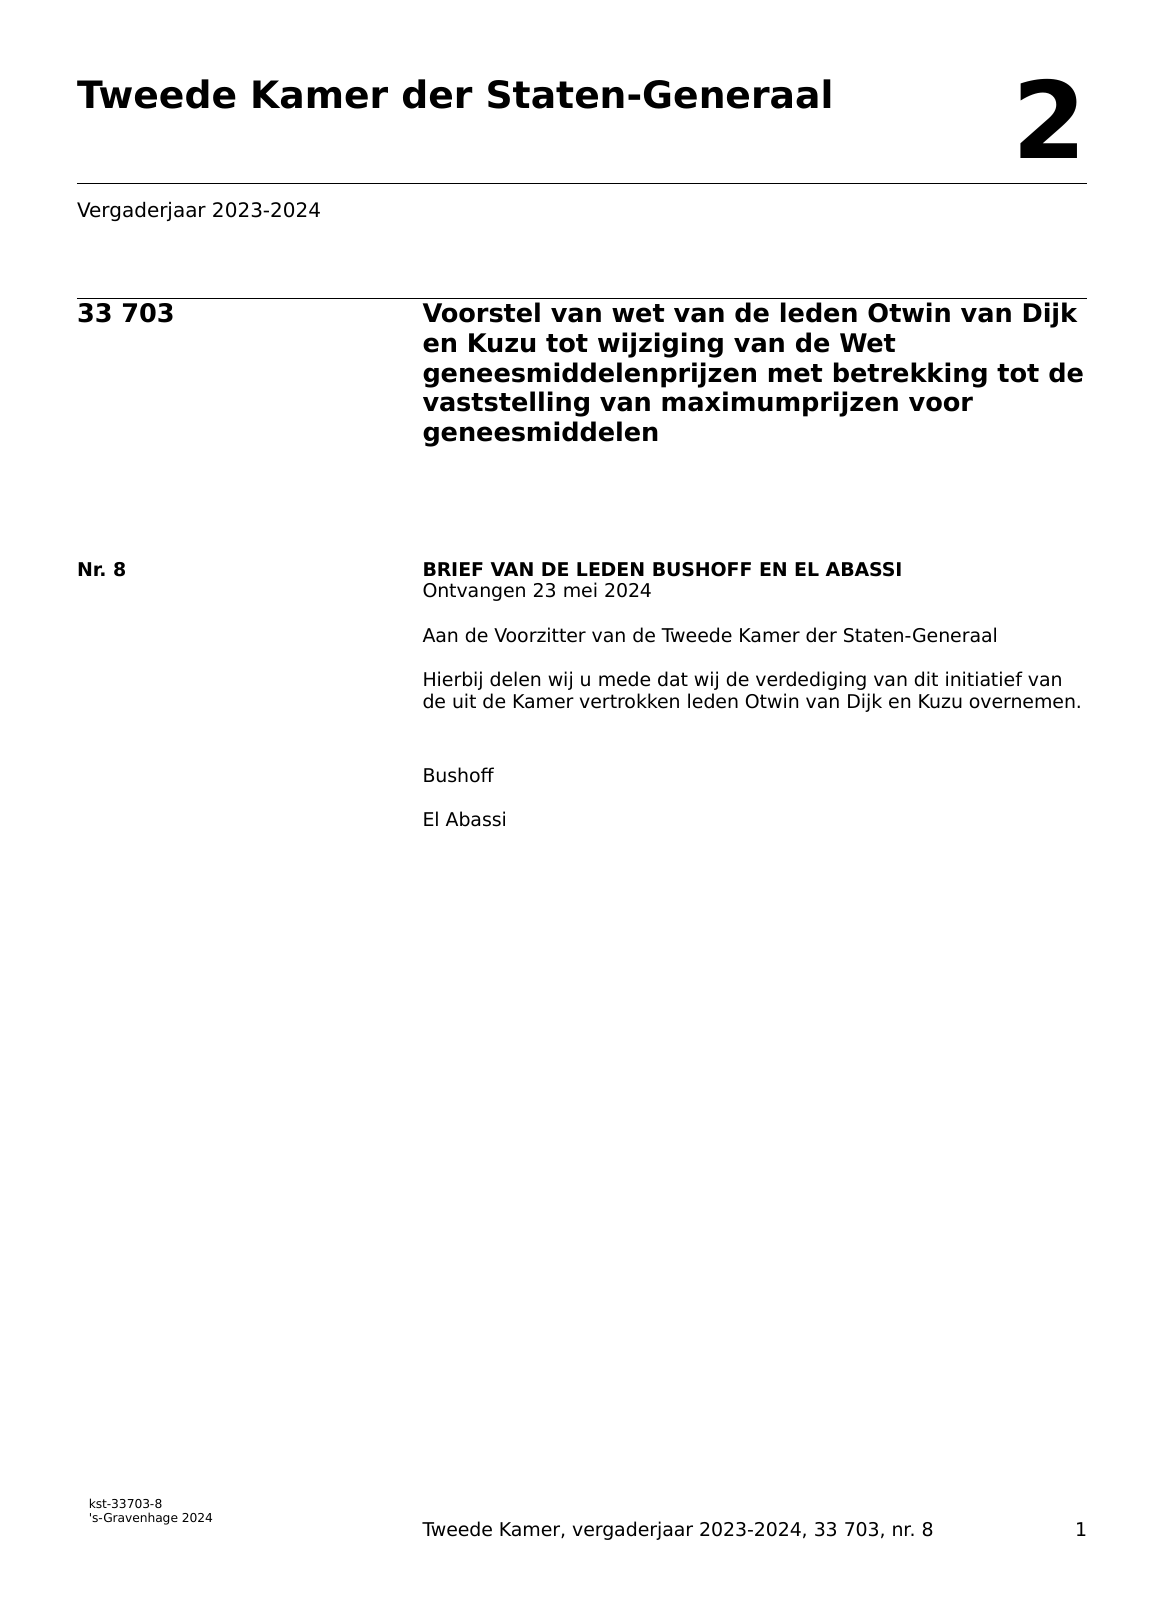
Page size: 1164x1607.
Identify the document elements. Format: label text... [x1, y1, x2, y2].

text Ontvangen 23 mei 2024 [422, 580, 1087, 602]
text Hierbij delen wij u mede dat wij de verdediging van dit initiatief van de uit de Kamer vertrokken leden Otwin van Dijk en Kuzu overnemen. [422, 669, 1087, 713]
text Aan de Voorzitter van de Tweede Kamer der Staten-Generaal [422, 624, 1087, 647]
table_cell Vergaderjaar 2023-2024 [77, 184, 1087, 298]
table_header 2 [886, 59, 1087, 183]
text Bushoff El Abassi [422, 743, 1087, 831]
text 's-Gravenhage 2024 [88, 1511, 323, 1525]
text kst-33703-8 [88, 1497, 323, 1511]
subtitle Nr. 8 BRIEF VAN DE LEDEN BUSHOFF EN EL ABASSI [77, 558, 1087, 580]
subtitle 33 703 Voorstel van wet van de leden Otwin van Dijk en Kuzu tot wijziging van de Wet geneesmiddelenprijzen met betrekking tot de vaststelling van maximumprijzen voor geneesmiddelen [77, 299, 1087, 447]
table_header Tweede Kamer der Staten-Generaal [77, 59, 886, 183]
